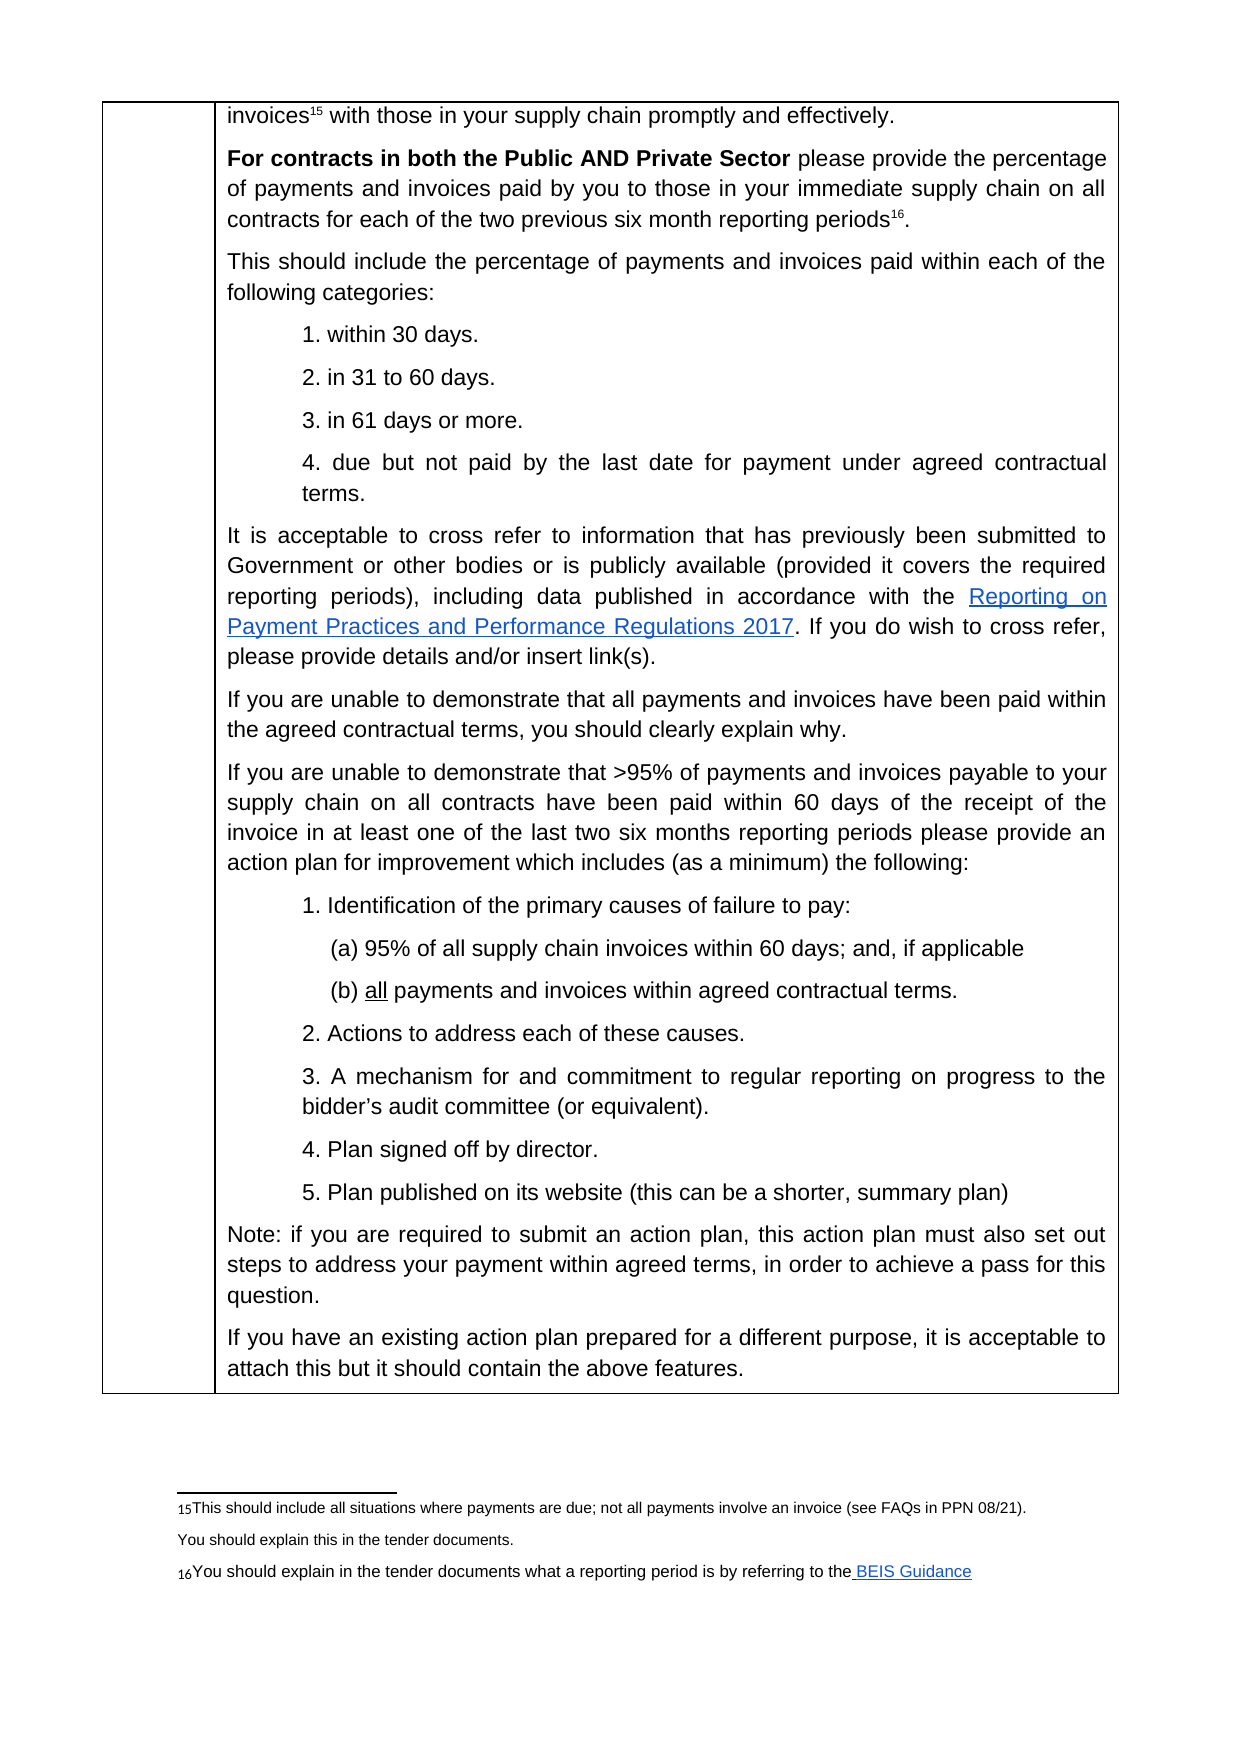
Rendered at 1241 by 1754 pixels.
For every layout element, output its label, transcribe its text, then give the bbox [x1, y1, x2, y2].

table_cell Central Government Only - Payment in Contracts over £5m p.a to be completed only if there is a supply chain Please confirm you have systems in place to pay those in your supply chain promptly and effectively i.e. within your agreed contractual terms. Please confirm, for contracts awarded under the Public Contracts Regulations 2015, you have systems in place to include (as a minimum) 30 day payment terms in all of your supply chain contracts and require that such terms are passed down through your supply chain. Note this is PASS/FAIL Please confirm you have procedures in place for resolving disputed payments and invoices with those in your supply chain promptly and effectively. For contracts in both the Public AND Private Sector please provide the percentage of payments and invoices paid by you to those in your immediate supply chain on all contracts for each of the two previous six month reporting periods. This should include the percentage of payments and invoices paid within each of the following categories: 1. within 30 days. 2. in 31 to 60 days. 3. in 61 days or more. 4. due but not paid by the last date for payment under agreed contractual terms. It is acceptable to cross refer to information that has previously been submitted to Government or other bodies or is publicly available (provided it covers the required reporting periods), including data published in accordance with the Reporting on Payment Practices and Performance Regulations 2017. If you do wish to cross refer, please provide details and/or insert link(s). If you are unable to demonstrate that all payments and invoices have been paid within the agreed contractual terms, you should clearly explain why. If you are unable to demonstrate that >95% of payments and invoices payable to your supply chain on all contracts have been paid within 60 days of the receipt of the invoice in at least one of the last two six months reporting periods please provide an action plan for improvement which includes (as a minimum) the following: 1. Identification of the primary causes of failure to pay: (a) 95% of all supply chain invoices within 60 days; and, if applicable (b) all payments and invoices within agreed contractual terms. 2. Actions to address each of these causes. 3. A mechanism for and commitment to regular reporting on progress to the bidder’s audit committee (or equivalent). 4. Plan signed off by director. 5. Plan published on its website (this can be a shorter, summary plan) Note: if you are required to submit an action plan, this action plan must also set out steps to address your payment within agreed terms, in order to achieve a pass for this question. If you have an existing action plan prepared for a different purpose, it is acceptable to attach this but it should contain the above features. [216, 103, 1118, 1393]
table_cell [103, 103, 214, 1393]
